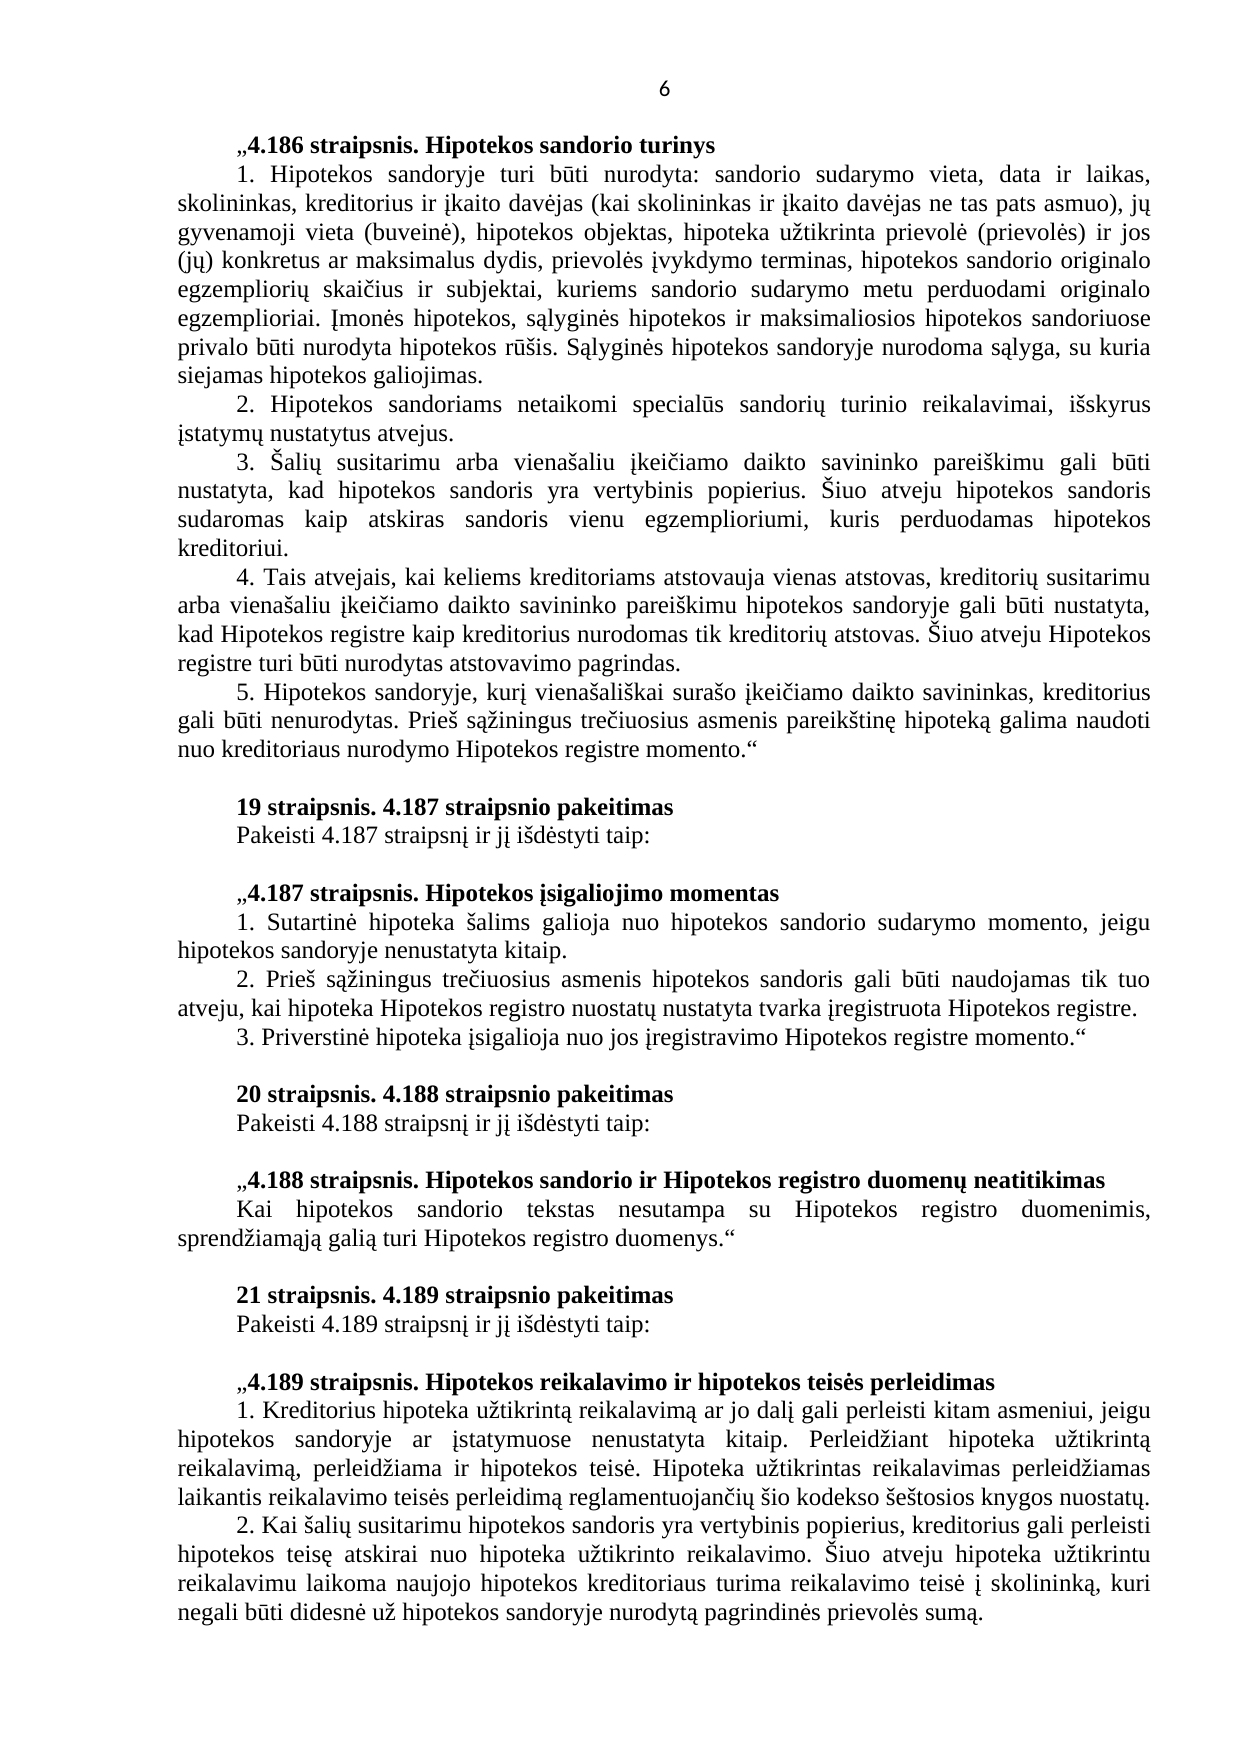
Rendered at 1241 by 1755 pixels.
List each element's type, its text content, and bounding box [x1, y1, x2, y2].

text 2. Prieš sąžiningus trečiuosius asmenis hipotekos sandoris gali būti naudojamas tik tuo atveju, kai hipoteka Hipotekos registro nuostatų nustatyta tvarka įregistruota Hipotekos registre. [177, 964, 1152, 1022]
text „4.186 straipsnis. Hipotekos sandorio turinys [177, 131, 1152, 159]
text 3. Šalių susitarimu arba vienašaliu įkeičiamo daikto savininko pareiškimu gali būti nustatyta, kad hipotekos sandoris yra vertybinis popierius. Šiuo atveju hipotekos sandoris sudaromas kaip atskiras sandoris vienu egzemplioriumi, kuris perduodamas hipotekos kreditoriui. [177, 447, 1152, 562]
text „4.188 straipsnis. Hipotekos sandorio ir Hipotekos registro duomenų neatitikimas [177, 1166, 1152, 1194]
text 4. Tais atvejais, kai keliems kreditoriams atstovauja vienas atstovas, kreditorių susitarimu arba vienašaliu įkeičiamo daikto savininko pareiškimu hipotekos sandoryje gali būti nustatyta, kad Hipotekos registre kaip kreditorius nurodomas tik kreditorių atstovas. Šiuo atveju Hipotekos registre turi būti nurodytas atstovavimo pagrindas. [177, 562, 1152, 677]
text Pakeisti 4.188 straipsnį ir jį išdėstyti taip: [177, 1108, 1152, 1137]
text 3. Priverstinė hipoteka įsigalioja nuo jos įregistravimo Hipotekos registre momento.“ [177, 1022, 1152, 1051]
text 21 straipsnis. 4.189 straipsnio pakeitimas [177, 1281, 1152, 1309]
text Pakeisti 4.187 straipsnį ir jį išdėstyti taip: [177, 821, 1152, 849]
text 1. Kreditorius hipoteka užtikrintą reikalavimą ar jo dalį gali perleisti kitam asmeniui, jeigu hipotekos sandoryje ar įstatymuose nenustatyta kitaip. Perleidžiant hipoteka užtikrintą reikalavimą, perleidžiama ir hipotekos teisė. Hipoteka užtikrintas reikalavimas perleidžiamas laikantis reikalavimo teisės perleidimą reglamentuojančių šio kodekso šeštosios knygos nuostatų. [177, 1396, 1152, 1511]
text Kai hipotekos sandorio tekstas nesutampa su Hipotekos registro duomenimis, sprendžiamąją galią turi Hipotekos registro duomenys.“ [177, 1194, 1152, 1252]
text 2. Kai šalių susitarimu hipotekos sandoris yra vertybinis popierius, kreditorius gali perleisti hipotekos teisę atskirai nuo hipoteka užtikrinto reikalavimo. Šiuo atveju hipoteka užtikrintu reikalavimu laikoma naujojo hipotekos kreditoriaus turima reikalavimo teisė į skolininką, kuri negali būti didesnė už hipotekos sandoryje nurodytą pagrindinės prievolės sumą. [177, 1511, 1152, 1626]
text „4.189 straipsnis. Hipotekos reikalavimo ir hipotekos teisės perleidimas [177, 1367, 1152, 1396]
text 2. Hipotekos sandoriams netaikomi specialūs sandorių turinio reikalavimai, išskyrus įstatymų nustatytus atvejus. [177, 389, 1152, 447]
text 19 straipsnis. 4.187 straipsnio pakeitimas [177, 792, 1152, 821]
text „4.187 straipsnis. Hipotekos įsigaliojimo momentas [177, 878, 1152, 907]
text 20 straipsnis. 4.188 straipsnio pakeitimas [177, 1079, 1152, 1108]
text 5. Hipotekos sandoryje, kurį vienašališkai surašo įkeičiamo daikto savininkas, kreditorius gali būti nenurodytas. Prieš sąžiningus trečiuosius asmenis pareikštinę hipoteką galima naudoti nuo kreditoriaus nurodymo Hipotekos registre momento.“ [177, 677, 1152, 763]
text 1. Hipotekos sandoryje turi būti nurodyta: sandorio sudarymo vieta, data ir laikas, skolininkas, kreditorius ir įkaito davėjas (kai skolininkas ir įkaito davėjas ne tas pats asmuo), jų gyvenamoji vieta (buveinė), hipotekos objektas, hipoteka užtikrinta prievolė (prievolės) ir jos (jų) konkretus ar maksimalus dydis, prievolės įvykdymo terminas, hipotekos sandorio originalo egzempliorių skaičius ir subjektai, kuriems sandorio sudarymo metu perduodami originalo egzemplioriai. Įmonės hipotekos, sąlyginės hipotekos ir maksimaliosios hipotekos sandoriuose privalo būti nurodyta hipotekos rūšis. Sąlyginės hipotekos sandoryje nurodoma sąlyga, su kuria siejamas hipotekos galiojimas. [177, 159, 1152, 389]
text 1. Sutartinė hipoteka šalims galioja nuo hipotekos sandorio sudarymo momento, jeigu hipotekos sandoryje nenustatyta kitaip. [177, 907, 1152, 964]
text Pakeisti 4.189 straipsnį ir jį išdėstyti taip: [177, 1309, 1152, 1338]
